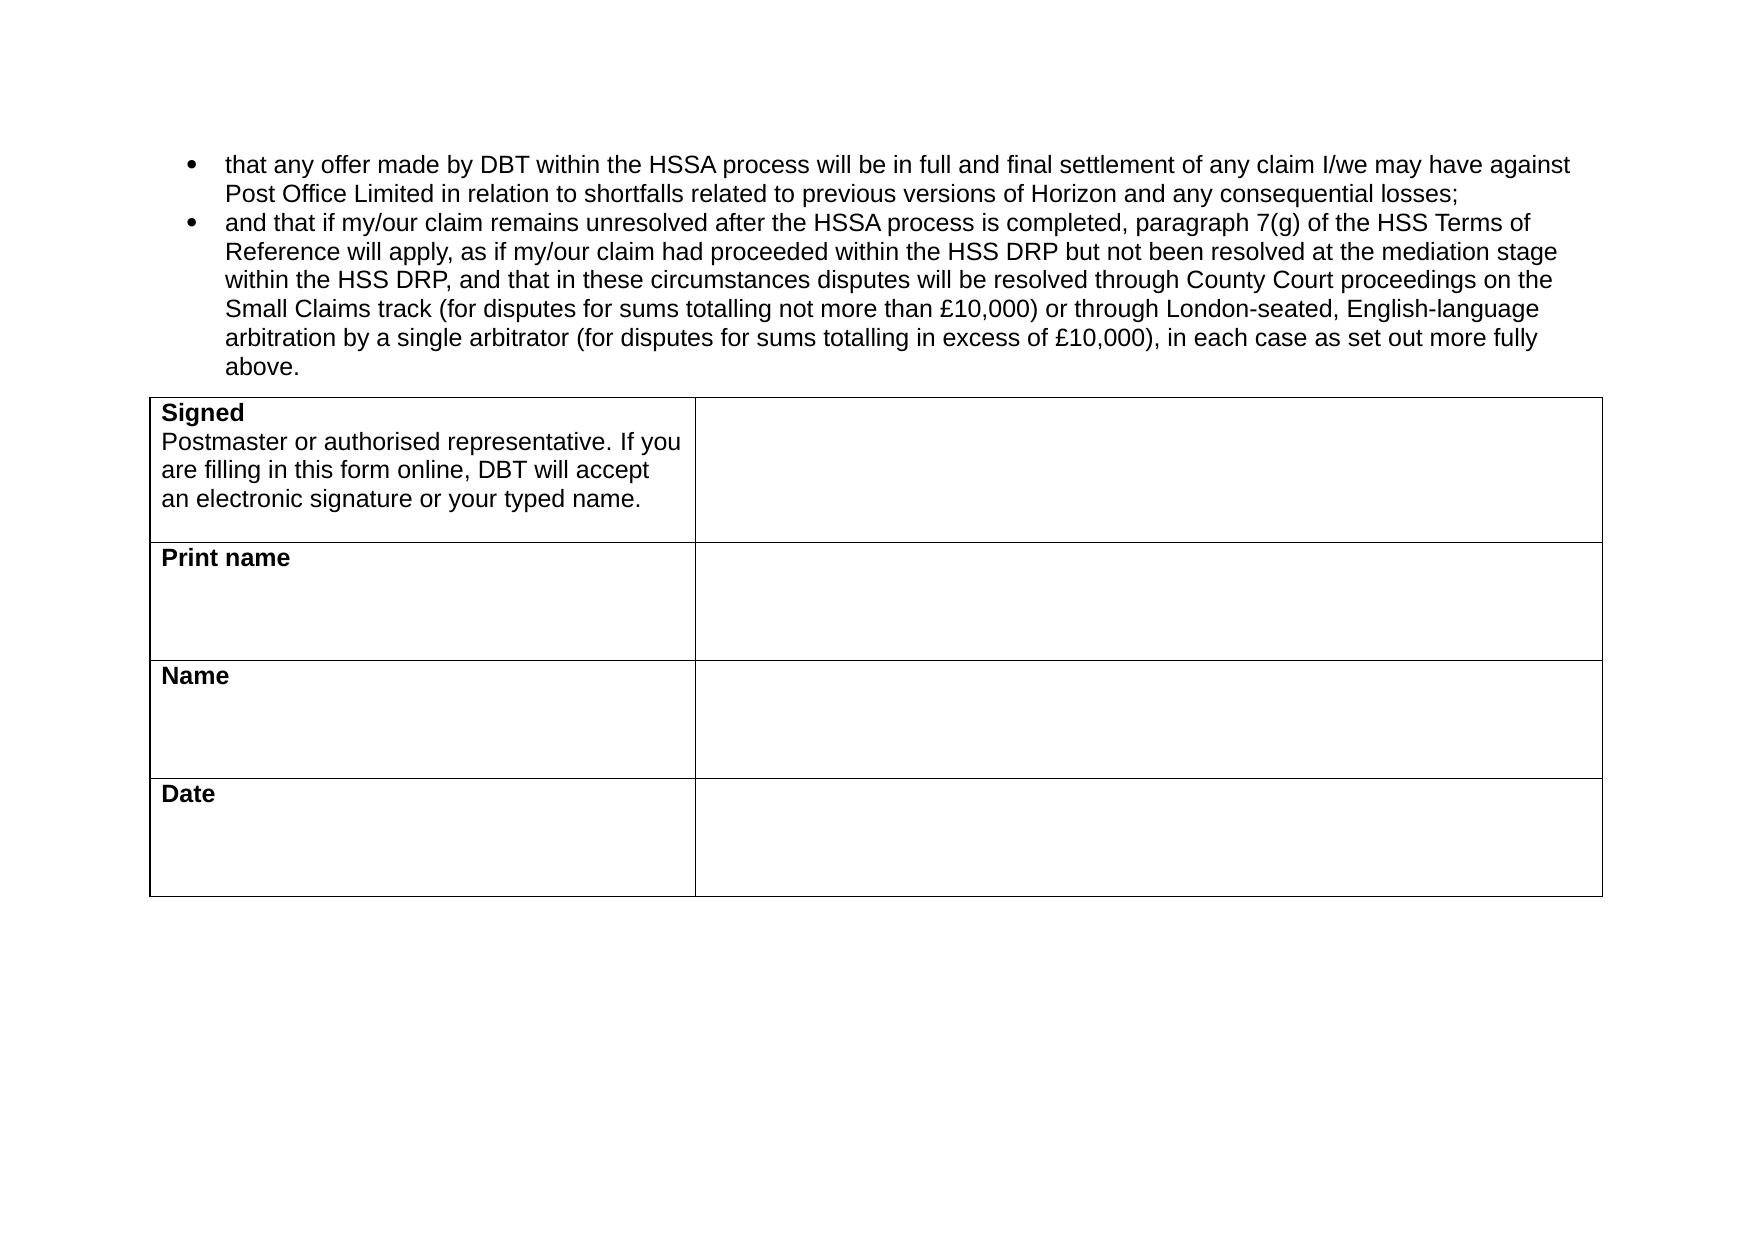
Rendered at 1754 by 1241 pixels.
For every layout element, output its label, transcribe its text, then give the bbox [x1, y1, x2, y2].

list and that if my/our claim remains unresolved after the HSSA process is completed, paragraph 7(g) of the HSS Terms of Reference will apply, as if my/our claim had proceeded within the HSS DRP but not been resolved at the mediation stage within the HSS DRP, and that in these circumstances disputes will be resolved through County Court proceedings on the Small Claims track (for disputes for sums totalling not more than £10,000) or through London-seated, English-language arbitration by a single arbitrator (for disputes for sums totalling in excess of £10,000), in each case as set out more fully above. [187, 208, 1604, 380]
table_cell Print name [151, 543, 695, 660]
table_cell Date [151, 779, 695, 896]
table_cell [696, 543, 1602, 660]
table_header [696, 398, 1602, 542]
table_header Signed Postmaster or authorised representative. If you are filling in this form online, DBT will accept an electronic signature or your typed name. [151, 398, 695, 542]
table_cell Name [151, 661, 695, 778]
table_cell [696, 661, 1602, 778]
table_cell [696, 779, 1602, 896]
list that any offer made by DBT within the HSSA process will be in full and final settlement of any claim I/we may have against Post Office Limited in relation to shortfalls related to previous versions of Horizon and any consequential losses; [187, 150, 1604, 208]
